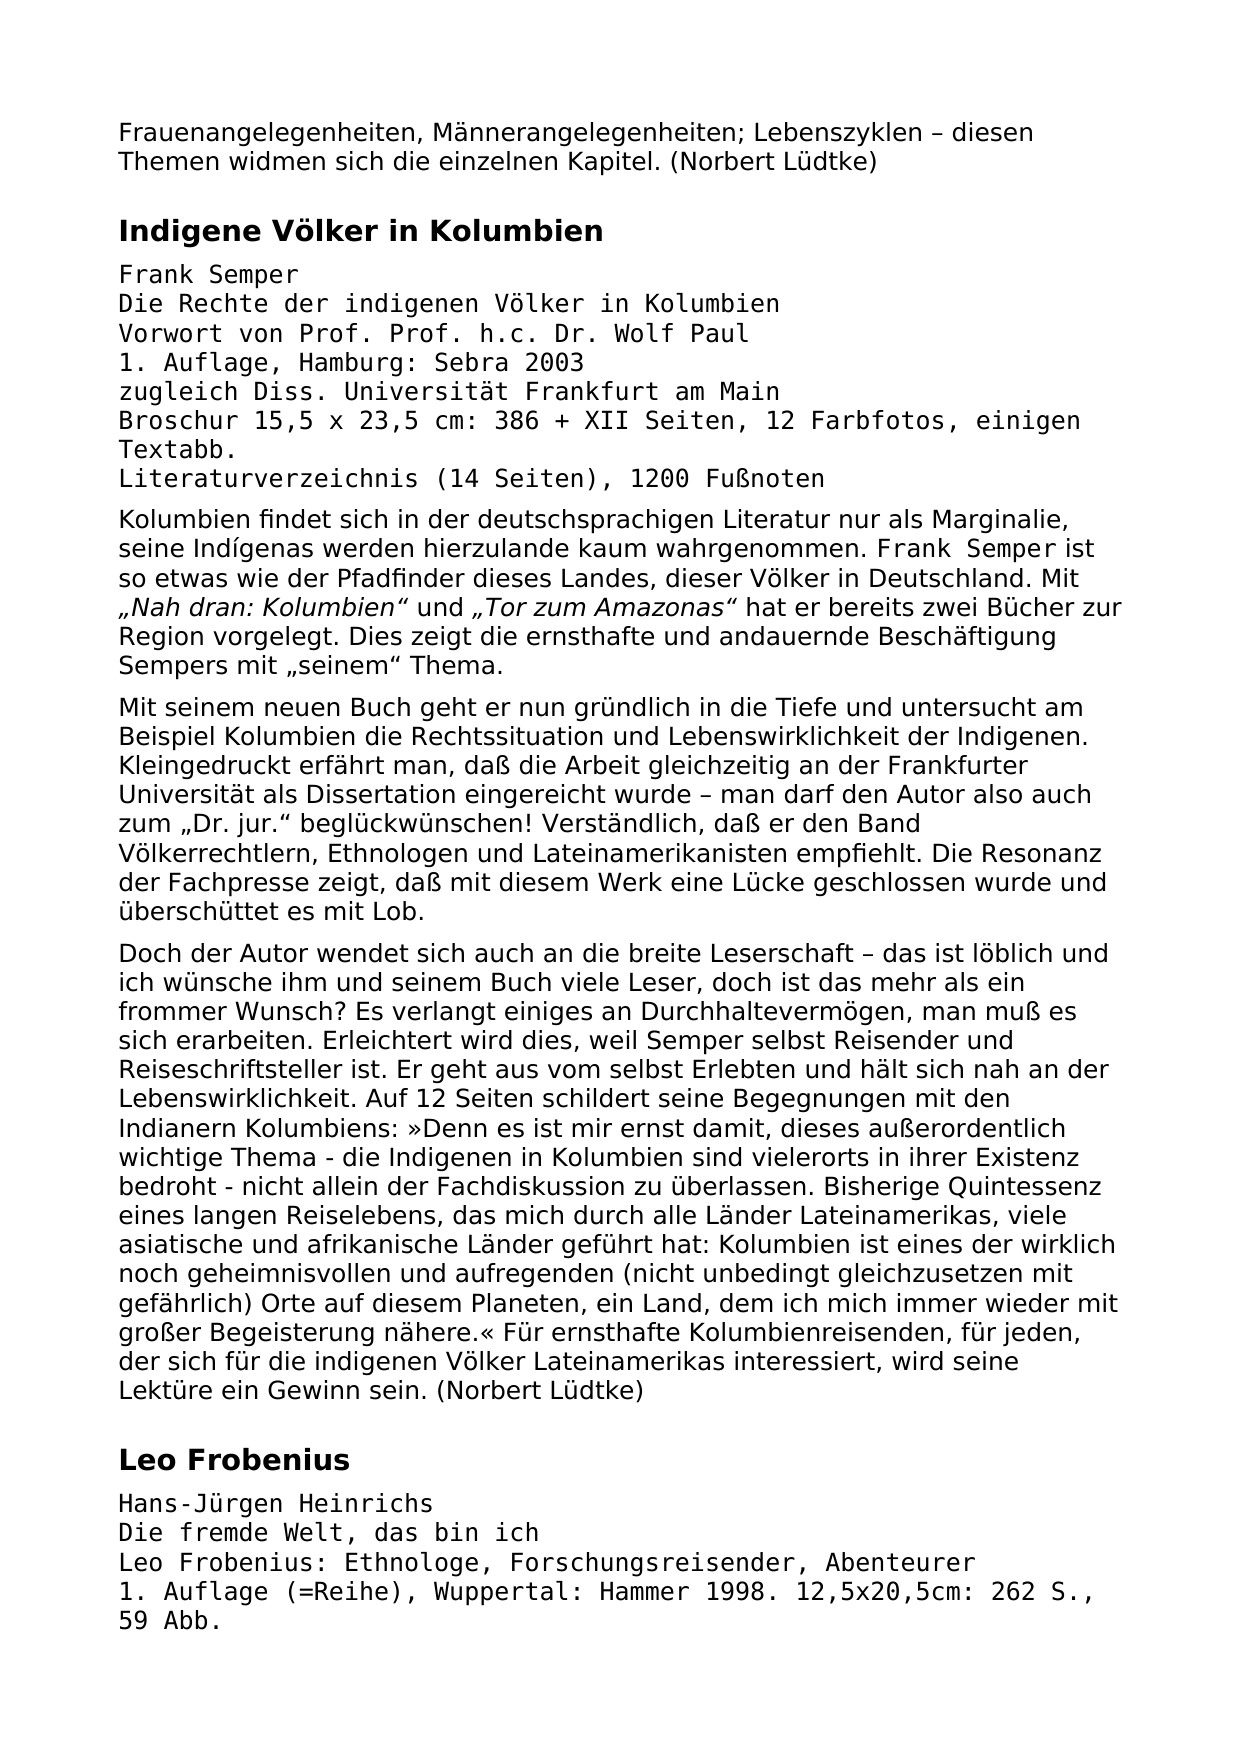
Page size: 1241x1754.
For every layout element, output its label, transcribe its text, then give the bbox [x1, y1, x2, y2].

subtitle Leo Frobenius [118, 1443, 1122, 1477]
text Doch der Autor wendet sich auch an die breite Leserschaft – das ist löblich und ich wünsche ihm und seinem Buch viele Leser, doch ist das mehr als ein frommer Wunsch? Es verlangt einiges an Durchhaltevermögen, man muß es sich erarbeiten. Erleichtert wird dies, weil Semper selbst Reisender und Reiseschriftsteller ist. Er geht aus vom selbst Erlebten und hält sich nah an der Lebenswirklichkeit. Auf 12 Seiten schildert seine Begegnungen mit den Indianern Kolumbiens: »Denn es ist mir ernst damit, dieses außerordentlich wichtige Thema - die Indigenen in Kolumbien sind vielerorts in ihrer Existenz bedroht - nicht allein der Fachdiskussion zu überlassen. Bisherige Quintessenz eines langen Reiselebens, das mich durch alle Länder Lateinamerikas, viele asiatische und afrikanische Länder geführt hat: Kolumbien ist eines der wirklich noch geheimnisvollen und aufregenden (nicht unbedingt gleichzusetzen mit gefährlich) Orte auf diesem Planeten, ein Land, dem ich mich immer wieder mit großer Begeisterung nähere.« Für ernsthafte Kolumbienreisenden, für jeden, der sich für die indigenen Völker Lateinamerikas interessiert, wird seine Lektüre ein Gewinn sein. (Norbert Lüdtke) [118, 939, 1122, 1406]
subtitle Indigene Völker in Kolumbien [118, 214, 1122, 248]
text Frauenangelegenheiten, Männerangelegenheiten; Lebenszyklen – diesen Themen widmen sich die einzelnen Kapitel. (Norbert Lüdtke) [118, 118, 1122, 176]
text Frank Semper Die Rechte der indigenen Völker in Kolumbien Vorwort von Prof. Prof. h.c. Dr. Wolf Paul 1. Auflage, Hamburg: Sebra 2003 zugleich Diss. Universität Frankfurt am Main Broschur 15,5 x 23,5 cm: 386 + XII Seiten, 12 Farbfotos, einigen Textabb. Literaturverzeichnis (14 Seiten), 1200 Fußnoten [118, 260, 1122, 494]
text Hans-Jürgen Heinrichs Die fremde Welt, das bin ich Leo Frobenius: Ethnologe, Forschungsreisender, Abenteurer 1. Auflage (=Reihe), Wuppertal: Hammer 1998. 12,5x20,5cm: 262 S., 59 Abb. [118, 1489, 1122, 1635]
text Kolumbien findet sich in der deutschsprachigen Literatur nur als Marginalie, seine Indígenas werden hierzulande kaum wahrgenommen. Frank Semper ist so etwas wie der Pfadfinder dieses Landes, dieser Völker in Deutschland. Mit „Nah dran: Kolumbien“ und „Tor zum Amazonas“ hat er bereits zwei Bücher zur Region vorgelegt. Dies zeigt die ernsthafte und andauernde Beschäftigung Sempers mit „seinem“ Thema. [118, 506, 1122, 681]
text Mit seinem neuen Buch geht er nun gründlich in die Tiefe und untersucht am Beispiel Kolumbien die Rechtssituation und Lebenswirklichkeit der Indigenen. Kleingedruckt erfährt man, daß die Arbeit gleichzeitig an der Frankfurter Universität als Dissertation eingereicht wurde – man darf den Autor also auch zum „Dr. jur.“ beglückwünschen! Verständlich, daß er den Band Völkerrechtlern, Ethnologen und Lateinamerikanisten empfiehlt. Die Resonanz der Fachpresse zeigt, daß mit diesem Werk eine Lücke geschlossen wurde und überschüttet es mit Lob. [118, 693, 1122, 926]
